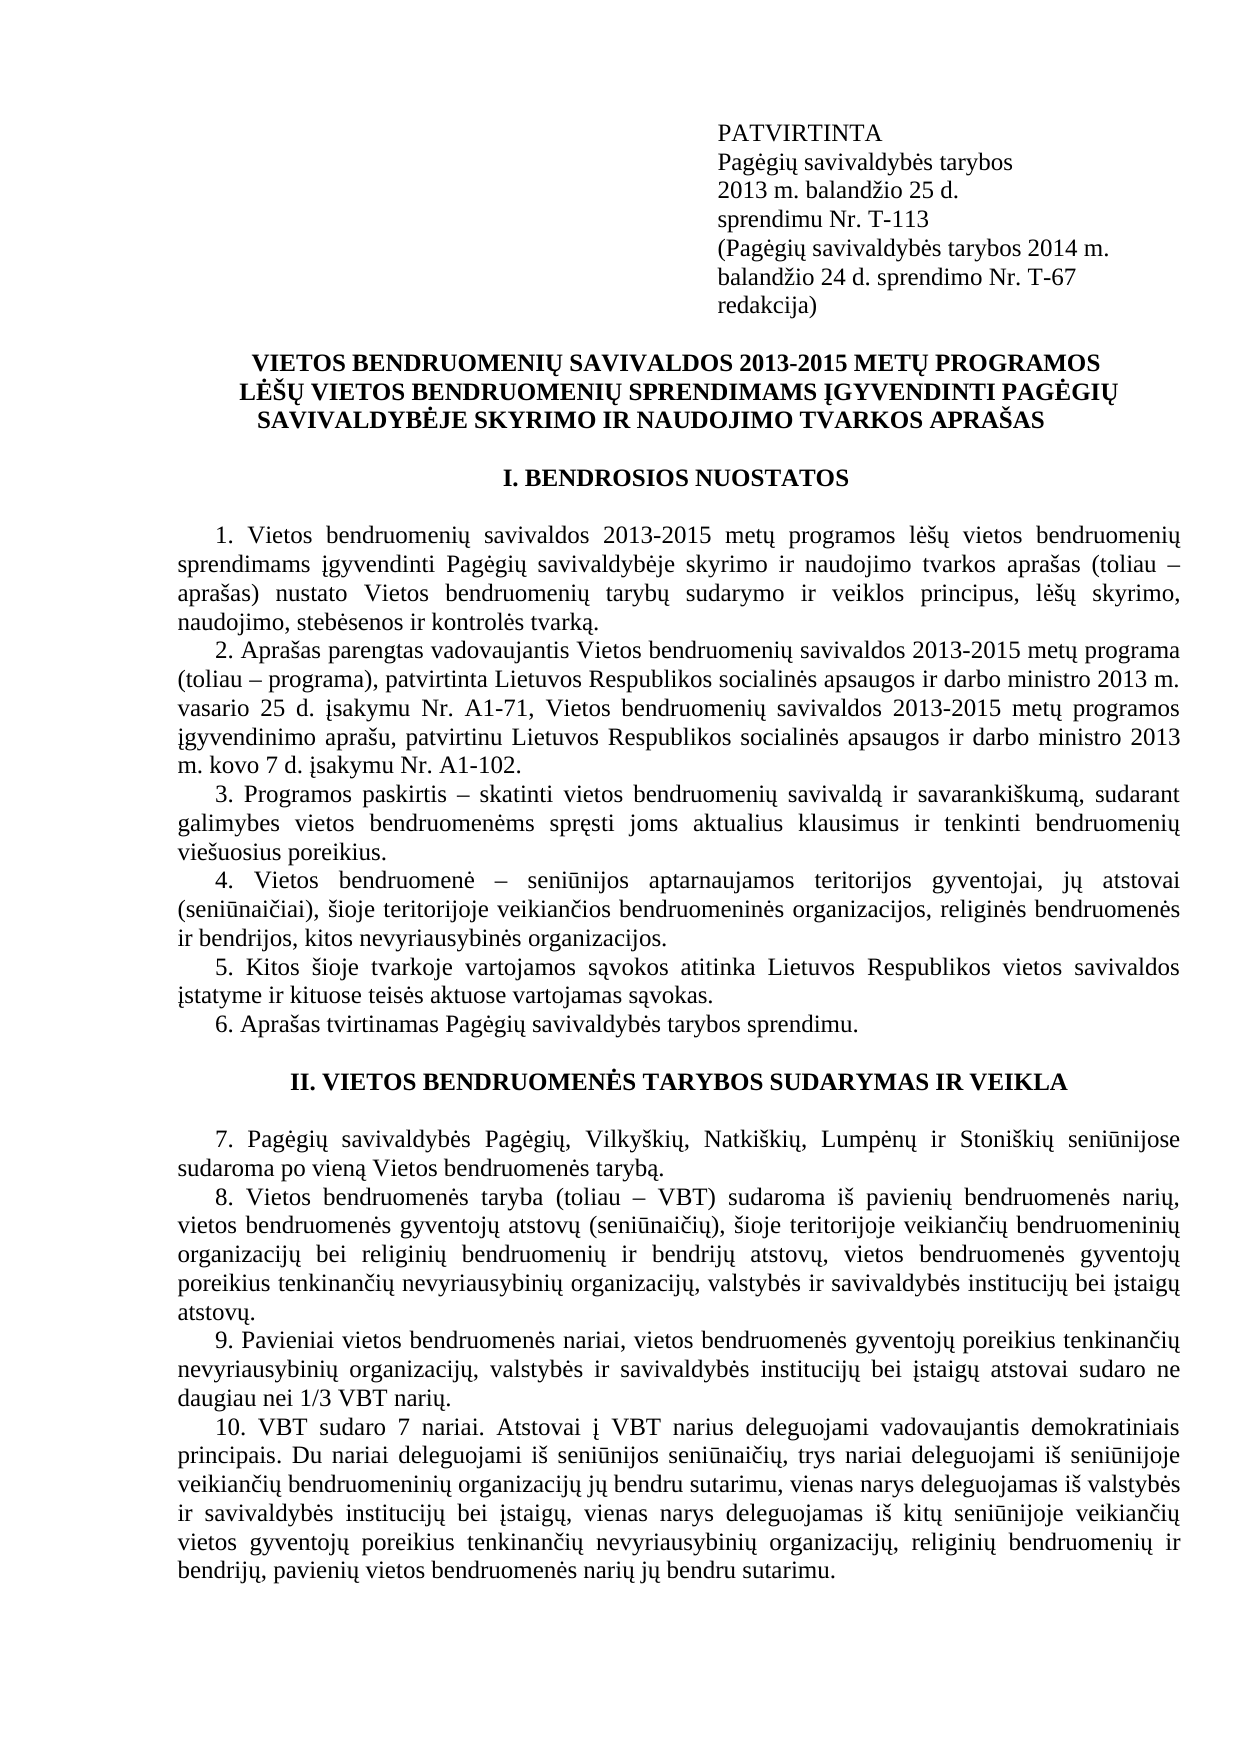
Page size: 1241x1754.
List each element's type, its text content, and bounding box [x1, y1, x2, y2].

text 4. Vietos bendruomenė – seniūnijos aptarnaujamos teritorijos gyventojai, jų atstovai (seniūnaičiai), šioje teritorijoje veikiančios bendruomeninės organizacijos, religinės bendruomenės ir bendrijos, kitos nevyriausybinės organizacijos. [177, 866, 1181, 952]
text sprendimu Nr. T-113 [582, 204, 1181, 233]
text LĖŠŲ VIETOS BENDRUOMENIŲ SPRENDIMAMS ĮGYVENDINTI PAGĖGIŲ SAVIVALDYBĖJE SKYRIMO IR NAUDOJIMO TVARKOS APRAŠAS [121, 377, 1181, 434]
text 3. Programos paskirtis – skatinti vietos bendruomenių savivaldą ir savarankiškumą, sudarant galimybes vietos bendruomenėms spręsti joms aktualius klausimus ir tenkinti bendruomenių viešuosius poreikius. [177, 779, 1181, 866]
text 1. Vietos bendruomenių savivaldos 2013-2015 metų programos lėšų vietos bendruomenių sprendimams įgyvendinti Pagėgių savivaldybėje skyrimo ir naudojimo tvarkos aprašas (toliau – aprašas) nustato Vietos bendruomenių tarybų sudarymo ir veiklos principus, lėšų skyrimo, naudojimo, stebėsenos ir kontrolės tvarką. [177, 521, 1181, 636]
text (Pagėgių savivaldybės tarybos 2014 m. [717, 233, 1181, 262]
text 6. Aprašas tvirtinamas Pagėgių savivaldybės tarybos sprendimu. [121, 1009, 1181, 1038]
text PATVIRTINTA [717, 118, 1181, 147]
text I. BENDROSIOS NUOSTATOS [121, 463, 1181, 492]
text 7. Pagėgių savivaldybės Pagėgių, Vilkyškių, Natkiškių, Lumpėnų ir Stoniškių seniūnijose sudaroma po vieną Vietos bendruomenės tarybą. [177, 1124, 1181, 1182]
text 5. Kitos šioje tvarkoje vartojamos sąvokos atitinka Lietuvos Respublikos vietos savivaldos įstatyme ir kituose teisės aktuose vartojamas sąvokas. [177, 952, 1181, 1009]
text VIETOS BENDRUOMENIŲ SAVIVALDOS 2013-2015 METŲ PROGRAMOS [121, 348, 1181, 377]
text Pagėgių savivaldybės tarybos [526, 147, 1181, 176]
text 10. VBT sudaro 7 nariai. Atstovai į VBT narius deleguojami vadovaujantis demokratiniais principais. Du nariai deleguojami iš seniūnijos seniūnaičių, trys nariai deleguojami iš seniūnijoje veikiančių bendruomeninių organizacijų jų bendru sutarimu, vienas narys deleguojamas iš valstybės ir savivaldybės institucijų bei įstaigų, vienas narys deleguojamas iš kitų seniūnijoje veikiančių vietos gyventojų poreikius tenkinančių nevyriausybinių organizacijų, religinių bendruomenių ir bendrijų, pavienių vietos bendruomenės narių jų bendru sutarimu. [177, 1412, 1181, 1584]
text II. VIETOS BENDRUOMENĖS TARYBOS SUDARYMAS IR VEIKLA [121, 1067, 1181, 1096]
text redakcija) [582, 291, 1181, 319]
text 9. Pavieniai vietos bendruomenės nariai, vietos bendruomenės gyventojų poreikius tenkinančių nevyriausybinių organizacijų, valstybės ir savivaldybės institucijų bei įstaigų atstovai sudaro ne daugiau nei 1/3 VBT narių. [177, 1326, 1181, 1412]
text 2013 m. balandžio 25 d. [582, 176, 1181, 204]
text balandžio 24 d. sprendimo Nr. T-67 [582, 262, 1181, 291]
text 2. Aprašas parengtas vadovaujantis Vietos bendruomenių savivaldos 2013-2015 metų programa (toliau – programa), patvirtinta Lietuvos Respublikos socialinės apsaugos ir darbo ministro 2013 m. vasario 25 d. įsakymu Nr. A1-71, Vietos bendruomenių savivaldos 2013-2015 metų programos įgyvendinimo aprašu, patvirtinu Lietuvos Respublikos socialinės apsaugos ir darbo ministro 2013 m. kovo 7 d. įsakymu Nr. A1-102. [177, 636, 1181, 779]
text 8. Vietos bendruomenės taryba (toliau – VBT) sudaroma iš pavienių bendruomenės narių, vietos bendruomenės gyventojų atstovų (seniūnaičių), šioje teritorijoje veikiančių bendruomeninių organizacijų bei religinių bendruomenių ir bendrijų atstovų, vietos bendruomenės gyventojų poreikius tenkinančių nevyriausybinių organizacijų, valstybės ir savivaldybės institucijų bei įstaigų atstovų. [177, 1182, 1181, 1326]
